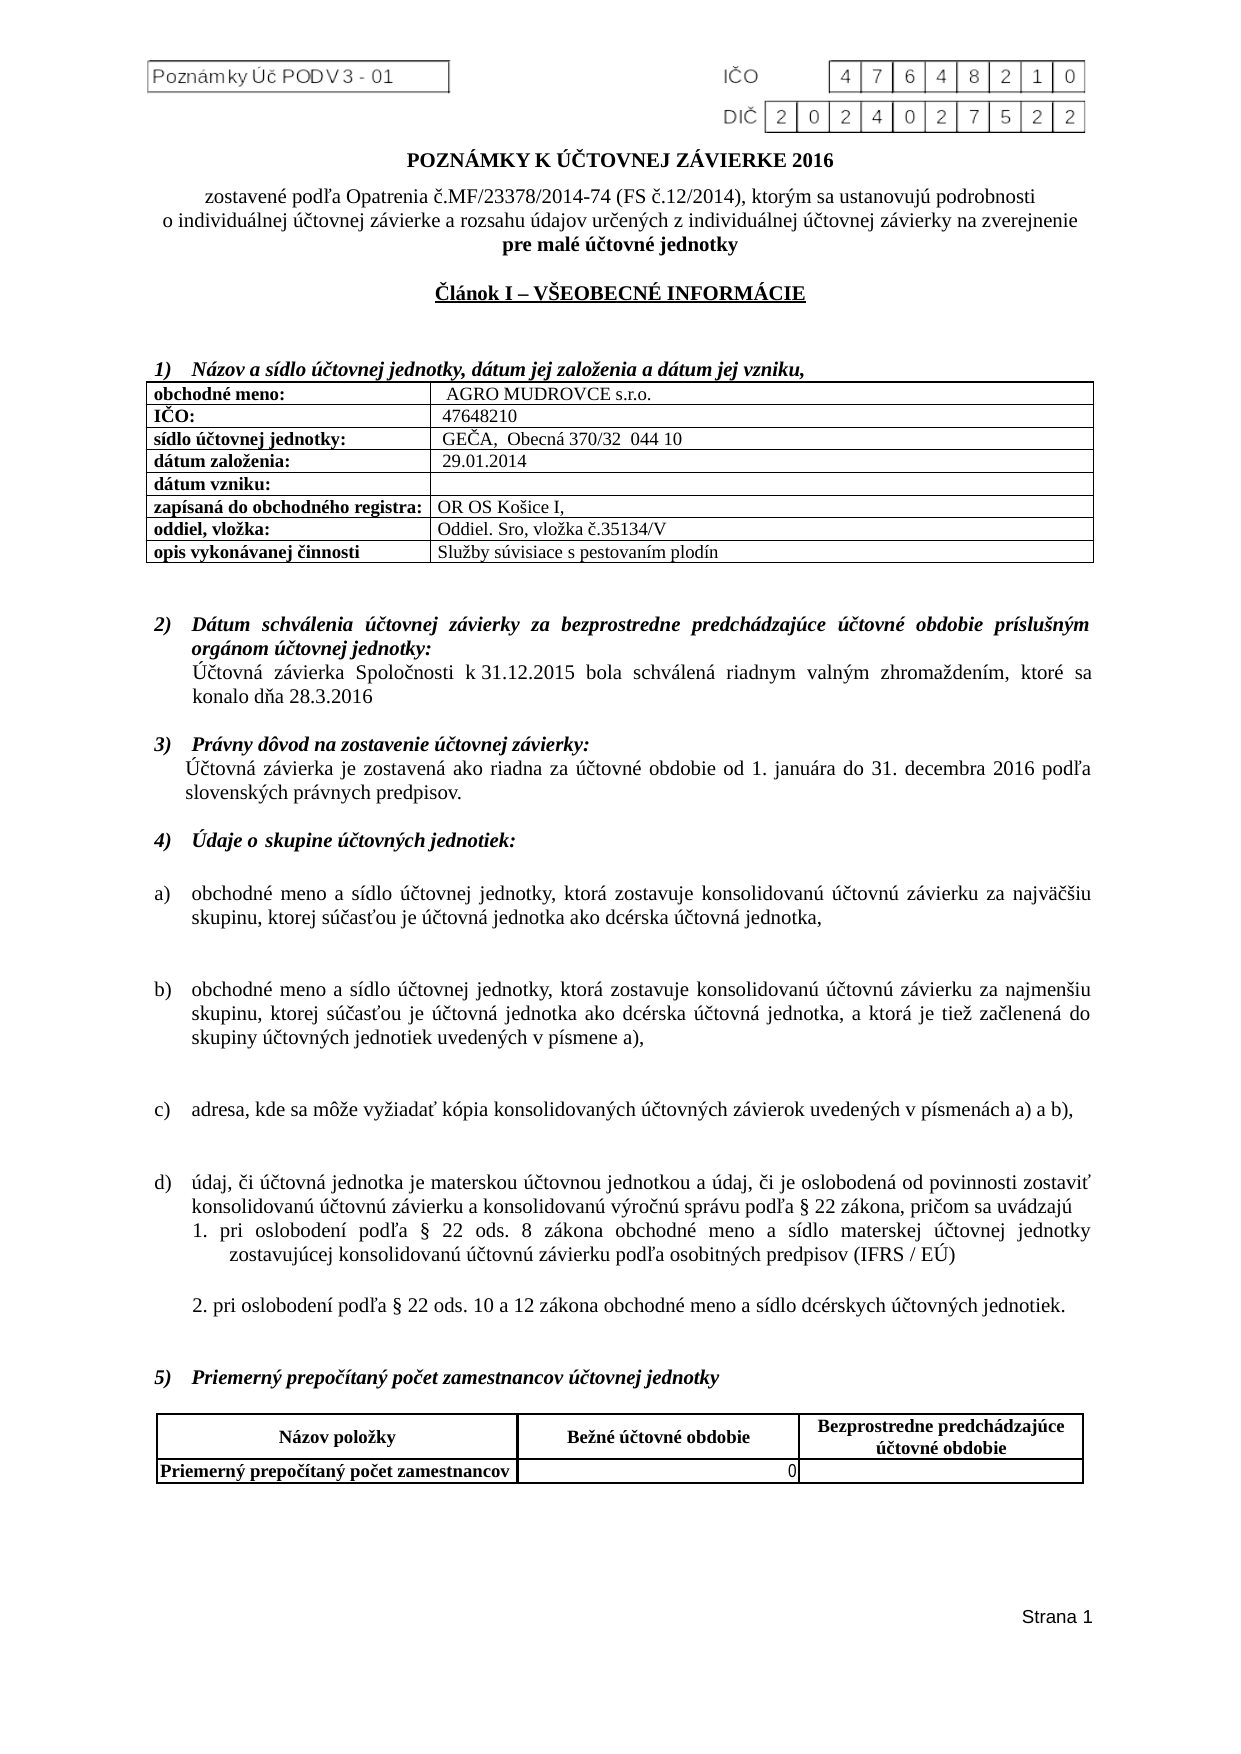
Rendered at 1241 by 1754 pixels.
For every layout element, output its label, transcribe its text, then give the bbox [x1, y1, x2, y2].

list Právny dôvod na zostavenie účtovnej závierky: [154, 732, 1092, 756]
table_cell Služby súvisiace s pestovaním plodín [431, 541, 1093, 562]
text Článok I – VŠEOBECNÉ INFORMÁCIE [148, 281, 1092, 304]
table_cell oddiel, vložka: [147, 518, 430, 540]
text Účtovná závierka je zostavená ako riadna za účtovné obdobie od 1. januára do 31. decembra 2016 podľa slovenských právnych predpisov. [185, 756, 1092, 804]
text POZNÁMKY K ÚČTOVNEJ ZÁVIERKE 2016 [148, 148, 1092, 172]
table_header Bežné účtovné obdobie [519, 1415, 798, 1458]
table_header AGRO MUDROVCE s.r.o. [431, 383, 1093, 404]
text 2. pri oslobodení podľa § 22 ods. 10 a 12 zákona obchodné meno a sídlo dcérskych účtovných jednotiek. [192, 1293, 1092, 1317]
table_header obchodné meno: [147, 383, 430, 404]
table_cell GEČA, Obecná 370/32 044 10 [431, 428, 1093, 449]
list Názov a sídlo účtovnej jednotky, dátum jej založenia a dátum jej vzniku, [154, 357, 1092, 381]
text pre malé účtovné jednotky [148, 232, 1092, 256]
text Účtovná závierka Spoločnosti k 31.12.2015 bola schválená riadnym valným zhromaždením, ktoré sa konalo dňa 28.3.2016 [192, 659, 1092, 708]
table_cell IČO: [147, 405, 430, 427]
table_cell opis vykonávanej činnosti [147, 541, 430, 562]
text zostavené podľa Opatrenia č.MF/23378/2014-74 (FS č.12/2014), ktorým sa ustanovujú podrobnosti o individuálnej účtovnej závierke a rozsahu údajov určených z individuálnej účtovnej závierky na zverejnenie [148, 184, 1092, 232]
table_cell 0 [519, 1460, 798, 1482]
table_cell OR OS Košice I, [431, 496, 1093, 517]
table_cell 47648210 [431, 405, 1093, 427]
table_cell sídlo účtovnej jednotky: [147, 428, 430, 449]
text d) údaj, či účtovná jednotka je materskou účtovnou jednotkou a údaj, či je oslobodená od povinnosti zostaviť konsolidovanú účtovnú závierku a konsolidovanú výročnú správu podľa § 22 zákona, pričom sa uvádzajú [154, 1169, 1092, 1218]
list Údaje o skupine účtovných jednotiek: [154, 828, 1092, 852]
table_cell dátum vzniku: [147, 473, 430, 494]
table_cell dátum založenia: [147, 450, 430, 472]
table_cell 29.01.2014 [431, 450, 1093, 472]
list Dátum schválenia účtovnej závierky za bezprostredne predchádzajúce účtovné obdobie príslušným orgánom účtovnej jednotky: [154, 611, 1092, 659]
text 1. pri oslobodení podľa § 22 ods. 8 zákona obchodné meno a sídlo materskej účtovnej jednotky zostavujúcej konsolidovanú účtovnú závierku podľa osobitných predpisov (IFRS / EÚ) [192, 1218, 1092, 1266]
table_cell Priemerný prepočítaný počet zamestnancov [158, 1460, 516, 1482]
table_cell [431, 473, 1093, 494]
list obchodné meno a sídlo účtovnej jednotky, ktorá zostavuje konsolidovanú účtovnú závierku za najväčšiu skupinu, ktorej súčasťou je účtovná jednotka ako dcérska účtovná jednotka, [154, 881, 1092, 929]
table_cell Oddiel. Sro, vložka č.35134/V [431, 518, 1093, 540]
table_header Názov položky [158, 1415, 516, 1458]
table_cell zapísaná do obchodného registra: [147, 496, 430, 517]
list adresa, kde sa môže vyžiadať kópia konsolidovaných účtovných závierok uvedených v písmenách a) a b), [154, 1097, 1092, 1121]
table_header Bezprostredne predchádzajúce účtovné obdobie [800, 1415, 1082, 1458]
list obchodné meno a sídlo účtovnej jednotky, ktorá zostavuje konsolidovanú účtovnú závierku za najmenšiu skupinu, ktorej súčasťou je účtovná jednotka ako dcérska účtovná jednotka, a ktorá je tiež začlenená do skupiny účtovných jednotiek uvedených v písmene a), [154, 977, 1092, 1049]
table_cell [800, 1460, 1082, 1482]
list Priemerný prepočítaný počet zamestnancov účtovnej jednotky [154, 1365, 1092, 1389]
